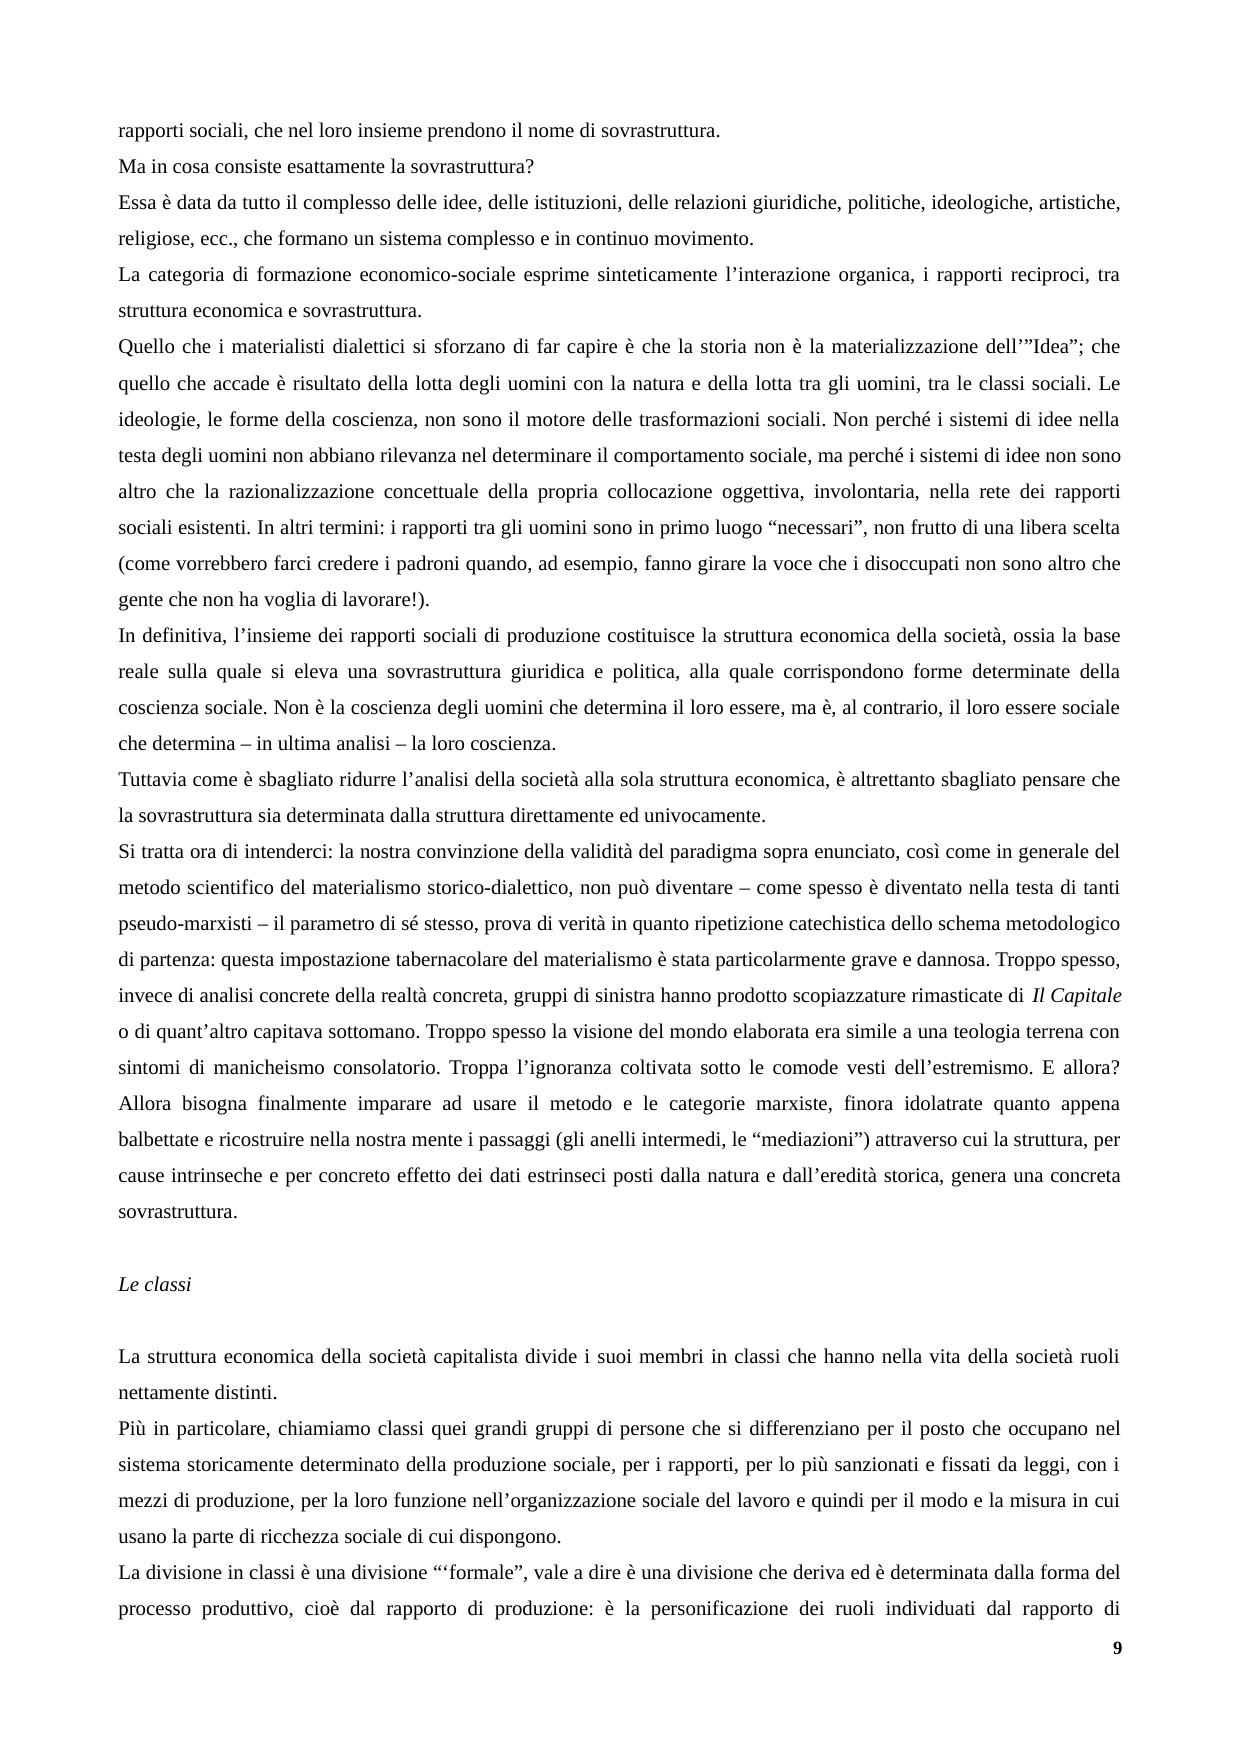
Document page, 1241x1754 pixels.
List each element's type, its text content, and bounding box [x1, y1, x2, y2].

text Essa è data da tutto il complesso delle idee, delle istituzioni, delle relazioni giuridiche, politiche, ideologiche, artistiche, religiose, ecc., che formano un sistema complesso e in continuo movimento. [118, 190, 1122, 250]
text Tuttavia come è sbagliato ridurre l’analisi della società alla sola struttura economica, è altrettanto sbagliato pensare che la sovrastruttura sia determinata dalla struttura direttamente ed univocamente. [118, 767, 1122, 827]
text La divisione in classi è una divisione “‘formale”, vale a dire è una divisione che deriva ed è determinata dalla forma del processo produttivo, cioè dal rapporto di produzione: è la personificazione dei ruoli individuati dal rapporto di [118, 1560, 1122, 1620]
text La struttura economica della società capitalista divide i suoi membri in classi che hanno nella vita della società ruoli nettamente distinti. [118, 1343, 1122, 1404]
text In definitiva, l’insieme dei rapporti sociali di produzione costituisce la struttura economica della società, ossia la base reale sulla quale si eleva una sovrastruttura giuridica e politica, alla quale corrispondono forme determinate della coscienza sociale. Non è la coscienza degli uomini che determina il loro essere, ma è, al contrario, il loro essere sociale che determina – in ultima analisi – la loro coscienza. [118, 623, 1122, 755]
text Le classi [118, 1271, 1122, 1296]
text rapporti sociali, che nel loro insieme prendono il nome di sovrastruttura. [118, 118, 1122, 142]
text Si tratta ora di intenderci: la nostra convinzione della validità del paradigma sopra enunciato, così come in generale del metodo scientifico del materialismo storico-dialettico, non può diventare – come spesso è diventato nella testa di tanti pseudo-marxisti – il parametro di sé stesso, prova di verità in quanto ripetizione catechistica dello schema metodologico di partenza: questa impostazione tabernacolare del materialismo è stata particolarmente grave e dannosa. Troppo spesso, invece di analisi concrete della realtà concreta, gruppi di sinistra hanno prodotto scopiazzature rimasticate di Il Capitale o di quant’altro capitava sottomano. Troppo spesso la visione del mondo elaborata era simile a una teologia terrena con sintomi di manicheismo consolatorio. Troppa l’ignoranza coltivata sotto le comode vesti dell’estremismo. E allora? Allora bisogna finalmente imparare ad usare il metodo e le categorie marxiste, finora idolatrate quanto appena balbettate e ricostruire nella nostra mente i passaggi (gli anelli intermedi, le “mediazioni”) attraverso cui la struttura, per cause intrinseche e per concreto effetto dei dati estrinseci posti dalla natura e dall’eredità storica, genera una concreta sovrastruttura. [118, 839, 1122, 1223]
text Ma in cosa consiste esattamente la sovrastruttura? [118, 154, 1122, 178]
text Più in particolare, chiamiamo classi quei grandi gruppi di persone che si differenziano per il posto che occupano nel sistema storicamente determinato della produzione sociale, per i rapporti, per lo più sanzionati e fissati da leggi, con i mezzi di produzione, per la loro funzione nell’organizzazione sociale del lavoro e quindi per il modo e la misura in cui usano la parte di ricchezza sociale di cui dispongono. [118, 1416, 1122, 1548]
text La categoria di formazione economico-sociale esprime sinteticamente l’interazione organica, i rapporti reciproci, tra struttura economica e sovrastruttura. [118, 262, 1122, 322]
text Quello che i materialisti dialettici si sforzano di far capire è che la storia non è la materializzazione dell’”Idea”; che quello che accade è risultato della lotta degli uomini con la natura e della lotta tra gli uomini, tra le classi sociali. Le ideologie, le forme della coscienza, non sono il motore delle trasformazioni sociali. Non perché i sistemi di idee nella testa degli uomini non abbiano rilevanza nel determinare il comportamento sociale, ma perché i sistemi di idee non sono altro che la razionalizzazione concettuale della propria collocazione oggettiva, involontaria, nella rete dei rapporti sociali esistenti. In altri termini: i rapporti tra gli uomini sono in primo luogo “necessari”, non frutto di una libera scelta (come vorrebbero farci credere i padroni quando, ad esempio, fanno girare la voce che i disoccupati non sono altro che gente che non ha voglia di lavorare!). [118, 334, 1122, 611]
